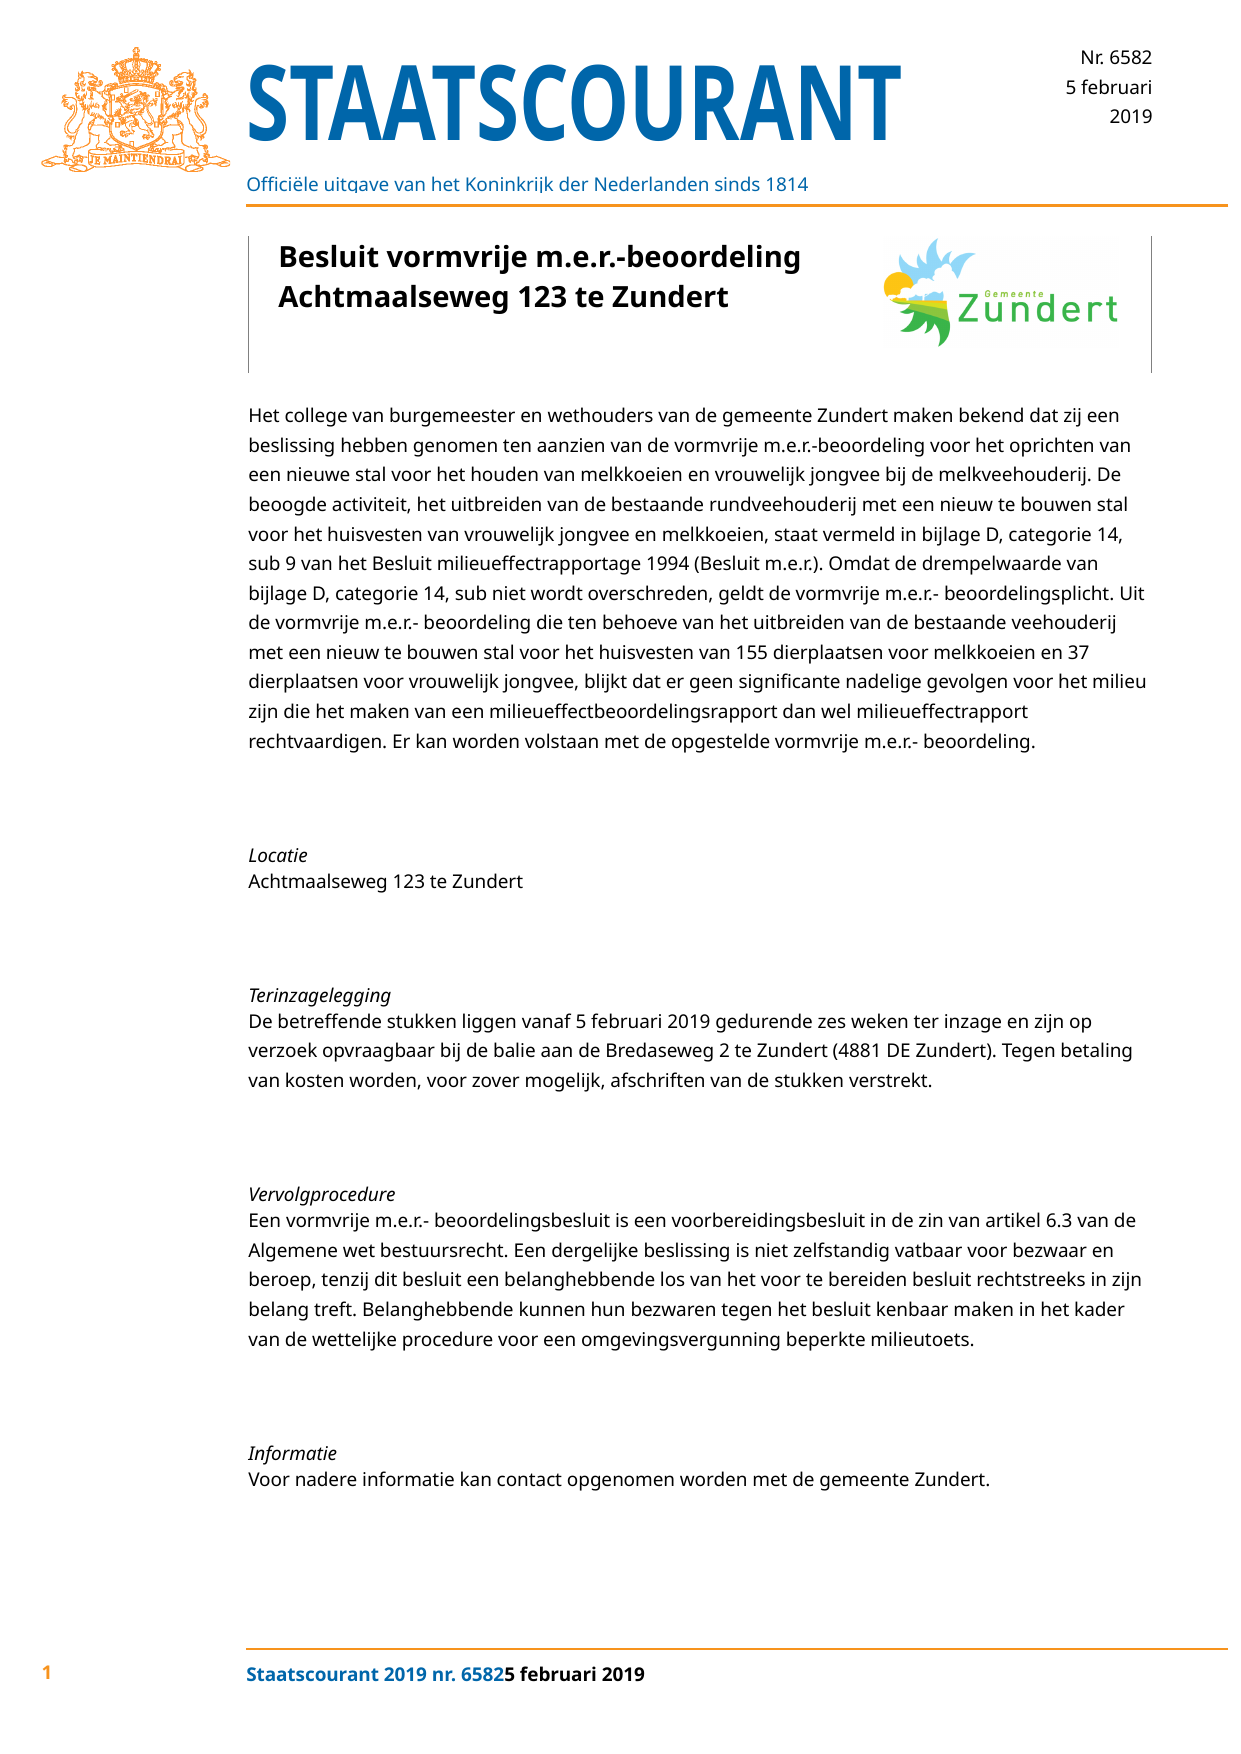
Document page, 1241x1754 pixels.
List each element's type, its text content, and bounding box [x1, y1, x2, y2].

text Locatie [248, 842, 1152, 868]
table_header Besluit vormvrije m.e.r.-beoordeling Achtmaalseweg 123 te Zundert [249, 236, 850, 373]
text Een vormvrije m.e.r.- beoordelingsbesluit is een voorbereidingsbesluit in de zin van artikel 6.3 van de Algemene wet bestuursrecht. Een dergelijke beslissing is niet zelfstandig vatbaar voor bezwaar en beroep, tenzij dit besluit een belanghebbende los van het voor te bereiden besluit rechtstreeks in zijn belang treft. Belanghebbende kunnen hun bezwaren tegen het besluit kenbaar maken in het kader van de wettelijke procedure voor een omgevingsvergunning beperkte milieutoets. [248, 1207, 1152, 1351]
text De betreffende stukken liggen vanaf 5 februari 2019 gedurende zes weken ter inzage en zijn op verzoek opvraagbaar bij de balie aan de Bredaseweg 2 te Zundert (4881 DE Zundert). Tegen betaling van kosten worden, voor zover mogelijk, afschriften van de stukken verstrekt. [248, 1008, 1152, 1093]
text Het college van burgemeester en wethouders van de gemeente Zundert maken bekend dat zij een beslissing hebben genomen ten aanzien van de vormvrije m.e.r.-beoordeling voor het oprichten van een nieuwe stal voor het houden van melkkoeien en vrouwelijk jongvee bij de melkveehouderij. De beoogde activiteit, het uitbreiden van de bestaande rundveehouderij met een nieuw te bouwen stal voor het huisvesten van vrouwelijk jongvee en melkkoeien, staat vermeld in bijlage D, categorie 14, sub 9 van het Besluit milieueffectrapportage 1994 (Besluit m.e.r.). Omdat de drempelwaarde van bijlage D, categorie 14, sub niet wordt overschreden, geldt de vormvrije m.e.r.- beoordelingsplicht. Uit de vormvrije m.e.r.- beoordeling die ten behoeve van het uitbreiden van de bestaande veehouderij met een nieuw te bouwen stal voor het huisvesten van 155 dierplaatsen voor melkkoeien en 37 dierplaatsen voor vrouwelijk jongvee, blijkt dat er geen significante nadelige gevolgen voor het milieu zijn die het maken van een milieueffectbeoordelingsrapport dan wel milieueffectrapport rechtvaardigen. Er kan worden volstaan met de opgestelde vormvrije m.e.r.- beoordeling. [248, 402, 1152, 754]
text Voor nadere informatie kan contact opgenomen worden met de gemeente Zundert. [248, 1466, 1152, 1492]
text Informatie [248, 1440, 1152, 1466]
text Terinzagelegging [248, 982, 1152, 1008]
text Achtmaalseweg 123 te Zundert [248, 868, 1152, 894]
picture [41, 47, 231, 172]
picture [882, 236, 1119, 348]
text Vervolgprocedure [248, 1182, 1152, 1207]
table_header [850, 236, 1151, 373]
